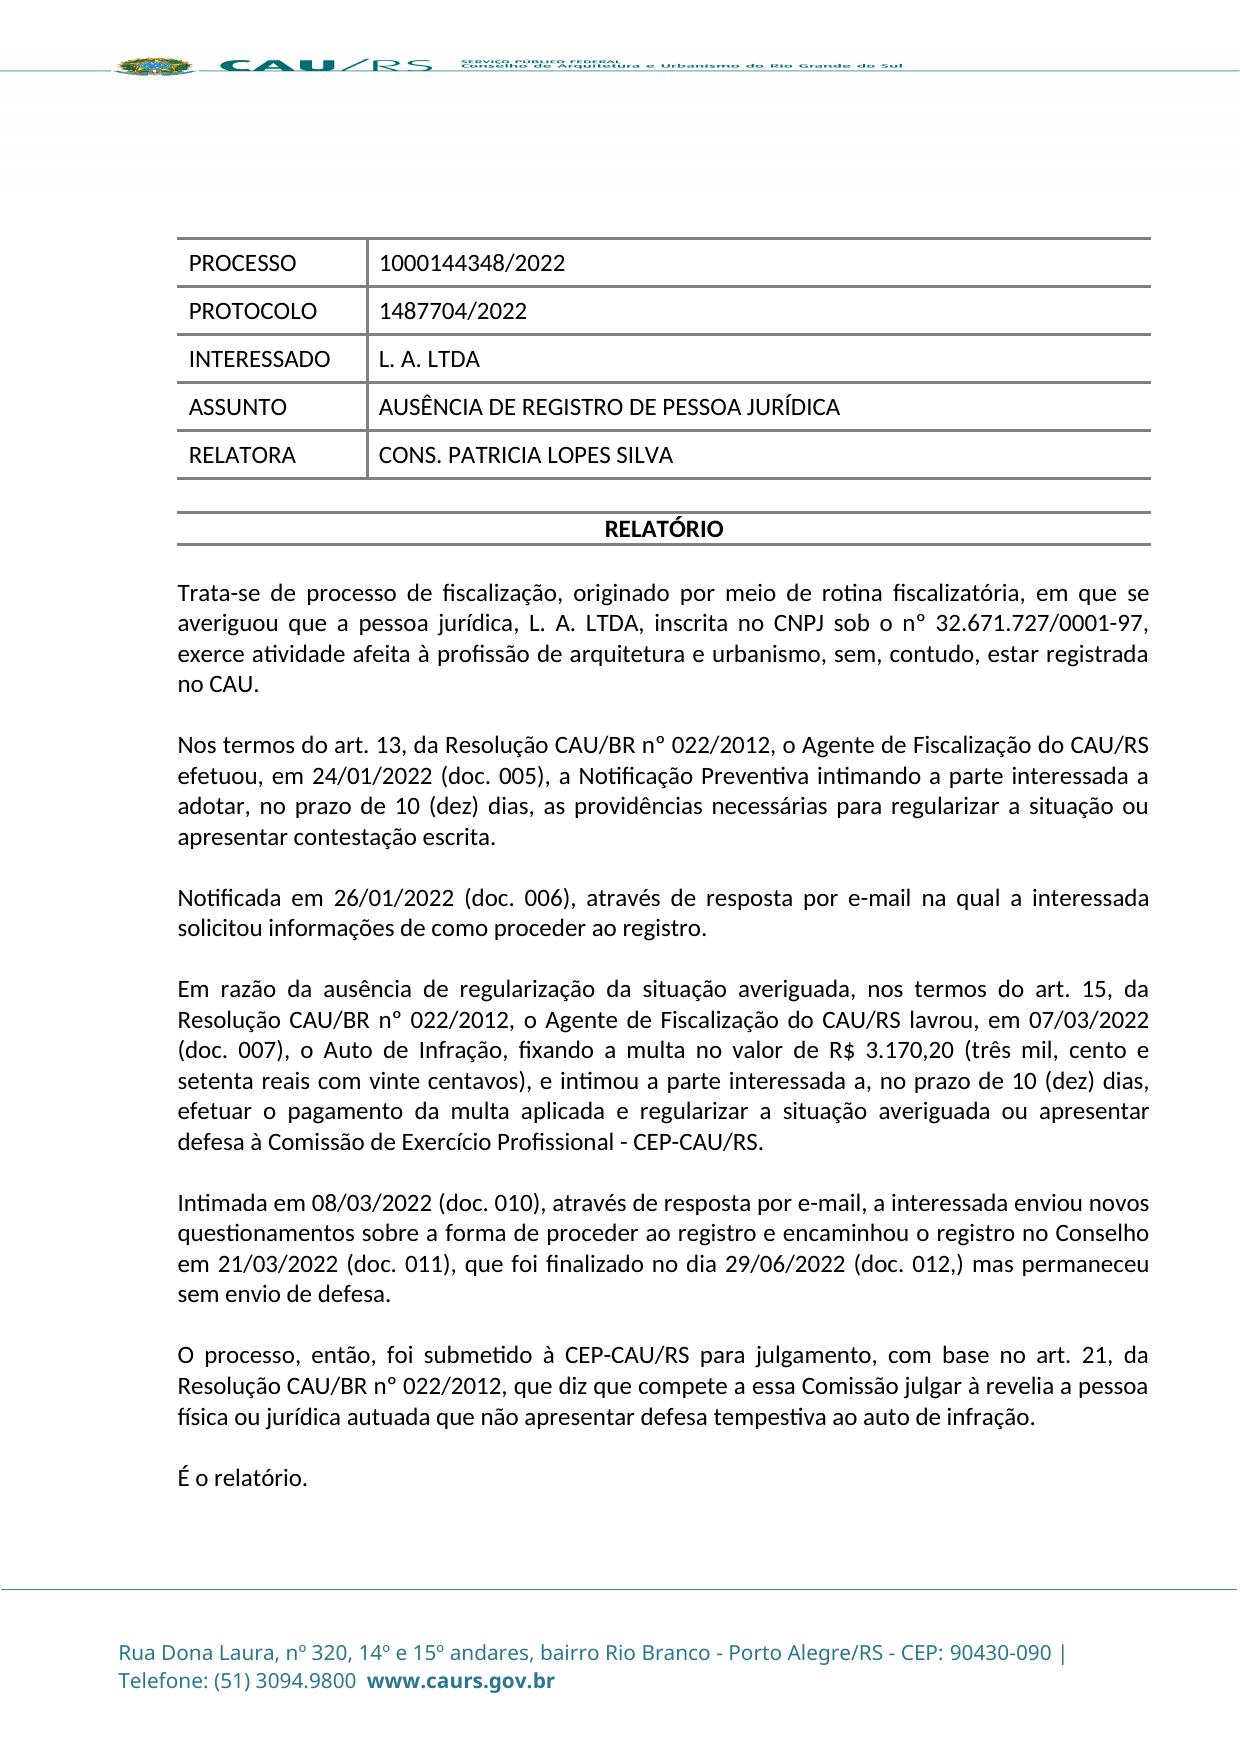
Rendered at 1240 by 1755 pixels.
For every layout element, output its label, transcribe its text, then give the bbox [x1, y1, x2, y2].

text Notificada em 26/01/2022 (doc. 006), através de resposta por e-mail na qual a interessada solicitou informações de como proceder ao registro. [177, 882, 1151, 943]
table_cell ASSUNTO [177, 384, 366, 429]
text Intimada em 08/03/2022 (doc. 010), através de resposta por e-mail, a interessada enviou novos questionamentos sobre a forma de proceder ao registro e encaminhou o registro no Conselho em 21/03/2022 (doc. 011), que foi finalizado no dia 29/06/2022 (doc. 012,) mas permaneceu sem envio de defesa. [177, 1187, 1151, 1309]
text É o relatório. [177, 1462, 1151, 1492]
text Nos termos do art. 13, da Resolução CAU/BR nº 022/2012, o Agente de Fiscalização do CAU/RS efetuou, em 24/01/2022 (doc. 005), a Notificação Preventiva intimando a parte interessada a adotar, no prazo de 10 (dez) dias, as providências necessárias para regularizar a situação ou apresentar contestação escrita. [177, 729, 1151, 851]
table_header PROCESSO [177, 240, 366, 285]
table_cell PROTOCOLO [177, 288, 366, 333]
table_cell AUSÊNCIA DE REGISTRO DE PESSOA JURÍDICA [369, 384, 1151, 429]
table_cell RELATORA [177, 432, 366, 477]
table_header 1000144348/2022 [369, 240, 1151, 285]
text Em razão da ausência de regularização da situação averiguada, nos termos do art. 15, da Resolução CAU/BR nº 022/2012, o Agente de Fiscalização do CAU/RS lavrou, em 07/03/2022 (doc. 007), o Auto de Infração, fixando a multa no valor de R$ 3.170,20 (três mil, cento e setenta reais com vinte centavos), e intimou a parte interessada a, no prazo de 10 (dez) dias, efetuar o pagamento da multa aplicada e regularizar a situação averiguada ou apresentar defesa à Comissão de Exercício Profissional - CEP-CAU/RS. [177, 973, 1151, 1157]
table_cell 1487704/2022 [369, 288, 1151, 333]
table_cell L. A. LTDA [369, 336, 1151, 381]
table_header RELATÓRIO [177, 514, 1151, 543]
text Trata-se de processo de fiscalização, originado por meio de rotina fiscalizatória, em que se averiguou que a pessoa jurídica, L. A. LTDA, inscrita no CNPJ sob o nº 32.671.727/0001-97, exerce atividade afeita à profissão de arquitetura e urbanismo, sem, contudo, estar registrada no CAU. [177, 577, 1151, 699]
table_cell CONS. PATRICIA LOPES SILVA [369, 432, 1151, 477]
text O processo, então, foi submetido à CEP-CAU/RS para julgamento, com base no art. 21, da Resolução CAU/BR nº 022/2012, que diz que compete a essa Comissão julgar à revelia a pessoa física ou jurídica autuada que não apresentar defesa tempestiva ao auto de infração. [177, 1340, 1151, 1431]
table_cell INTERESSADO [177, 336, 366, 381]
